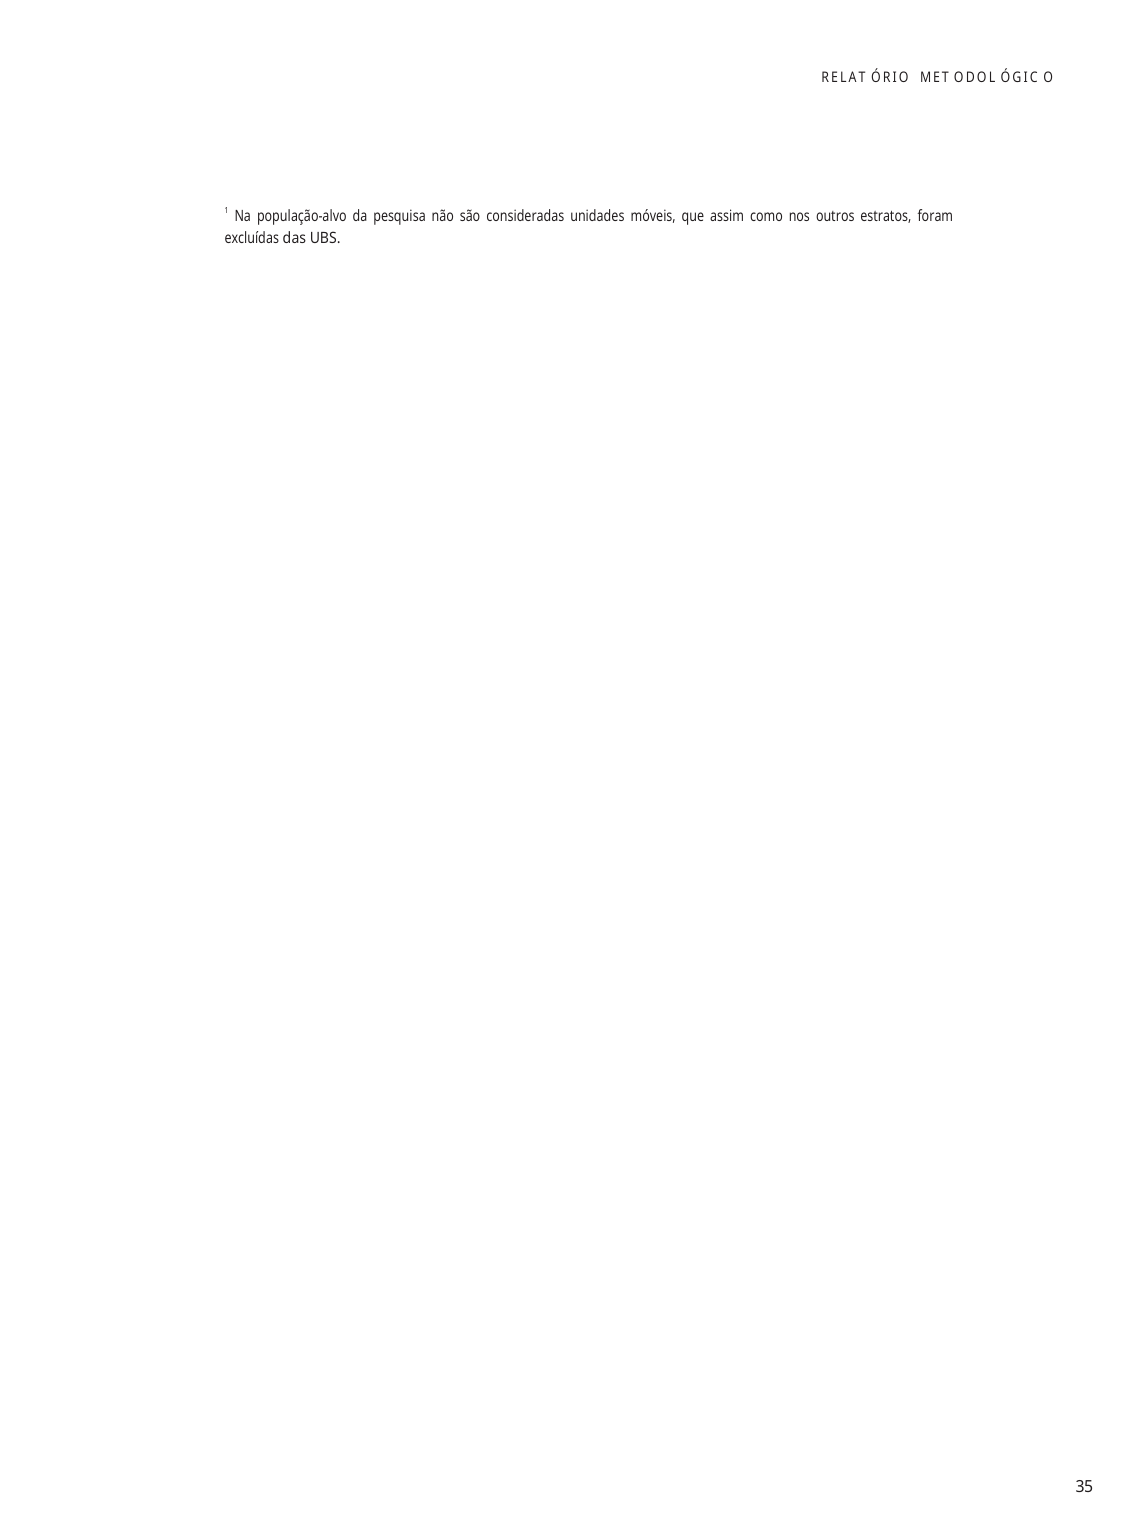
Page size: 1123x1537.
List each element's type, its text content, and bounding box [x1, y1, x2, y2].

text 1 Na população-alvo da pesquisa não são consideradas unidades móveis, que assim como nos outros estratos, foram excluídas das UBS. [224, 204, 976, 248]
